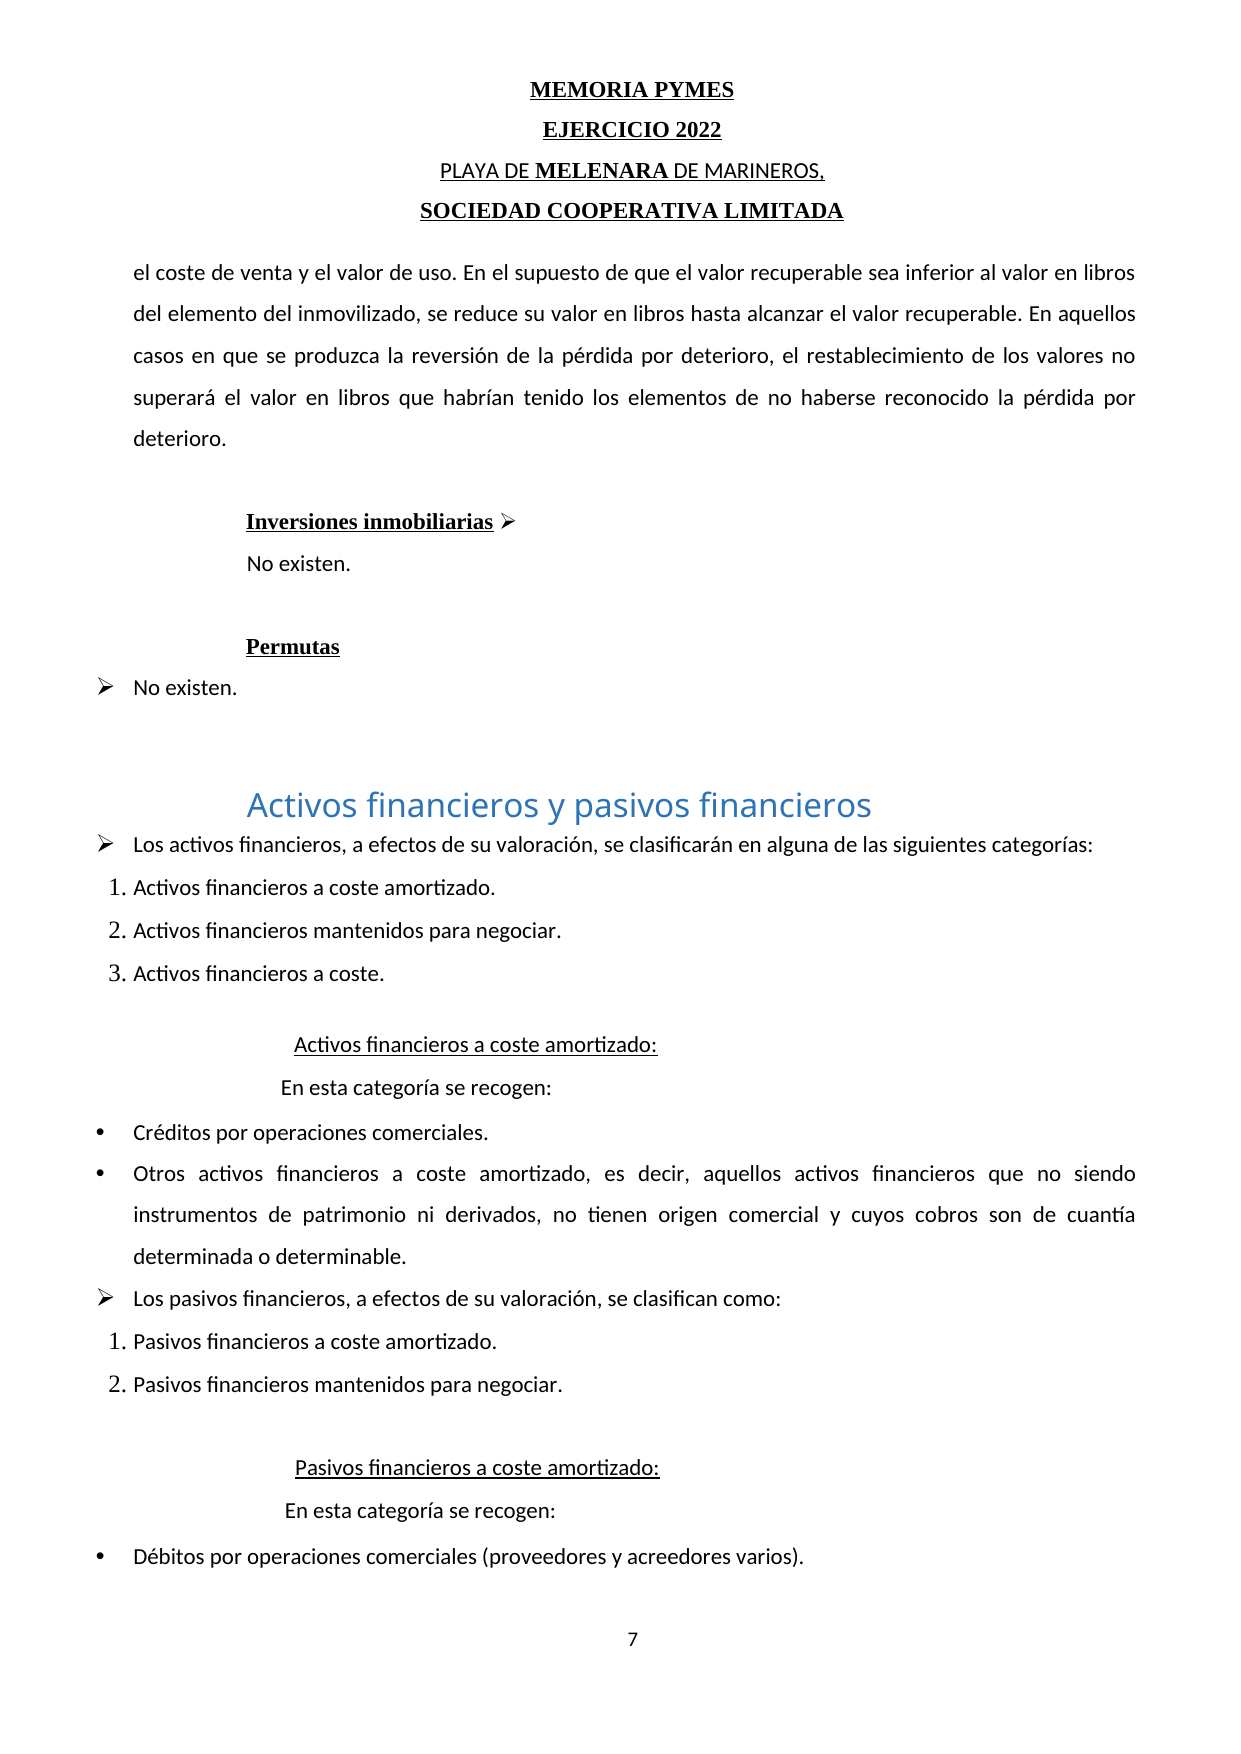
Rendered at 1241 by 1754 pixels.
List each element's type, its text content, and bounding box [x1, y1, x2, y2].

text Permutas [246, 633, 1161, 659]
list Activos financieros mantenidos para negociar. [108, 915, 1138, 944]
text Pasivos financieros a coste amortizado: [131, 1453, 1161, 1481]
list Otros activos financieros a coste amortizado, es decir, aquellos activos financieros que no siendo instrumentos de patrimonio ni derivados, no tienen origen comercial y cuyos cobros son de cuantía determinada o determinable. [96, 1158, 1138, 1270]
text Activos financieros a coste amortizado: [131, 1031, 1161, 1058]
list Pasivos financieros a coste amortizado. [108, 1326, 1138, 1355]
text En esta categoría se recogen: [281, 1073, 1138, 1101]
list Créditos por operaciones comerciales. [96, 1117, 1138, 1146]
text En esta categoría se recogen: [133, 1496, 1161, 1524]
text Inversiones inmobiliarias ➢ No existen. [246, 508, 534, 577]
list Los pasivos financieros, a efectos de su valoración, se clasifican como: [96, 1284, 1138, 1312]
list el coste de venta y el valor de uso. En el supuesto de que el valor recuperable sea inferior al valor en libros del elemento del inmovilizado, se reduce su valor en libros hasta alcanzar el valor recuperable. En aquellos casos en que se produzca la reversión de la pérdida por deterioro, el restablecimiento de los valores no superará el valor en libros que habrían tenido los elementos de no haberse reconocido la pérdida por deterioro. [96, 258, 1138, 452]
list No existen. [96, 673, 1138, 701]
list Los activos financieros, a efectos de su valoración, se clasificarán en alguna de las siguientes categorías: [96, 830, 1138, 858]
list Débitos por operaciones comerciales (proveedores y acreedores varios). [96, 1541, 1138, 1570]
list Activos financieros a coste. [108, 958, 1138, 987]
list Pasivos financieros mantenidos para negociar. [108, 1369, 1138, 1398]
subtitle Activos financieros y pasivos financieros [247, 782, 1161, 827]
list Activos financieros a coste amortizado. [108, 872, 1138, 901]
